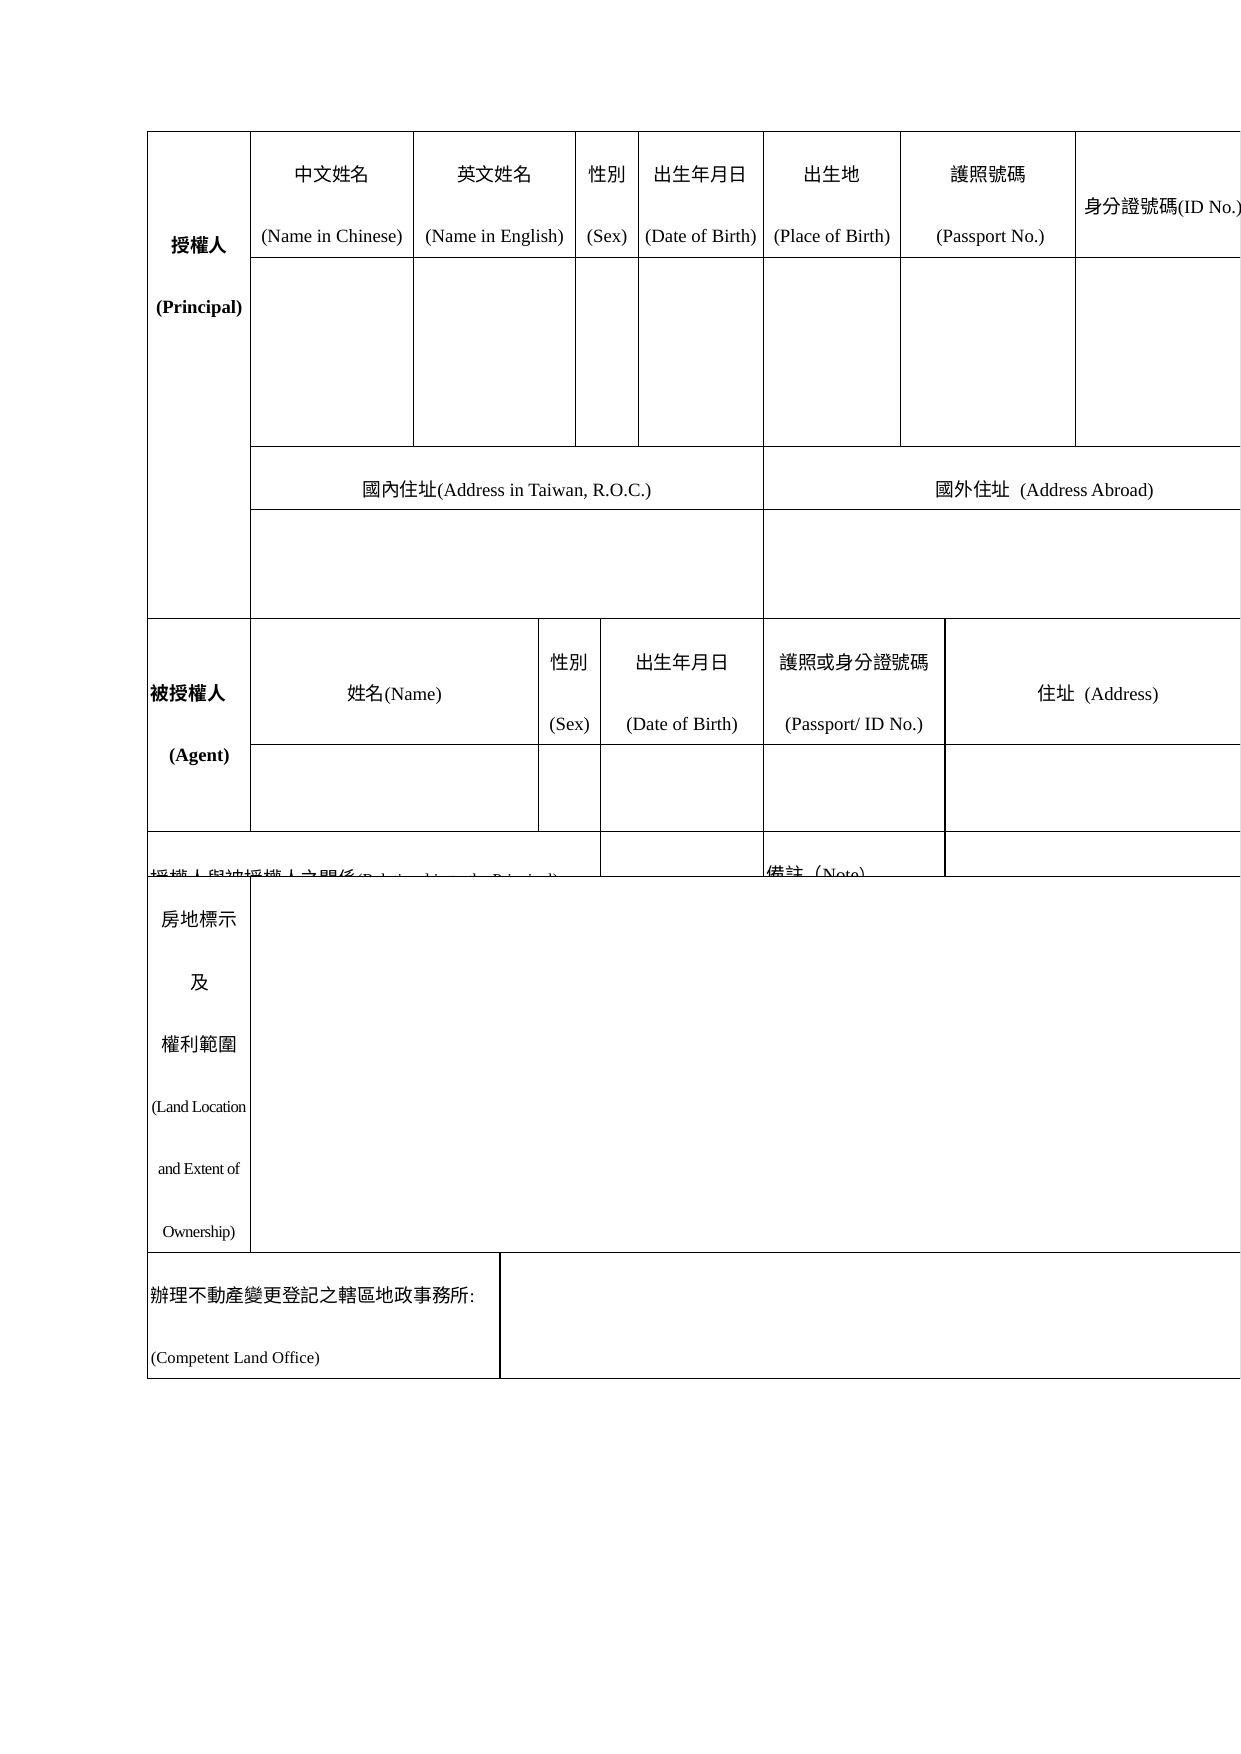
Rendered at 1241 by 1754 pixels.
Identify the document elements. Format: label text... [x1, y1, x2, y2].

table_cell 姓名(Name) [251, 619, 538, 744]
table_cell [251, 510, 763, 618]
table_cell 被授權人 (Agent) [148, 619, 250, 831]
table_header 身分證號碼(ID No.) [1076, 132, 1240, 257]
table_cell 出生年月日 (Date of Birth) [601, 619, 763, 744]
table_cell [251, 258, 413, 446]
table_cell [601, 832, 763, 876]
table_cell 住址 (Address) [946, 619, 1240, 744]
table_cell 備註（Note） [764, 832, 944, 876]
table_header 中文姓名 (Name in Chinese) [251, 132, 413, 257]
table_cell [901, 258, 1075, 446]
table_cell [1076, 258, 1240, 446]
table_cell [501, 1253, 1240, 1378]
table_cell [639, 258, 763, 446]
table_cell [764, 745, 944, 831]
table_cell 護照或身分證號碼 (Passport/ ID No.) [764, 619, 944, 744]
table_header 出生年月日 (Date of Birth) [639, 132, 763, 257]
table_header 英文姓名 (Name in English) [414, 132, 575, 257]
table_header 授權人 (Principal) [148, 132, 250, 618]
table_cell [251, 877, 1240, 1252]
table_cell [946, 745, 1240, 831]
table_header 出生地 (Place of Birth) [764, 132, 900, 257]
table_cell 授權人與被授權人之關係(Relationship to the Principal) [148, 832, 600, 876]
table_cell [946, 832, 1240, 876]
table_cell [539, 745, 600, 831]
table_cell [764, 510, 1240, 618]
table_cell [251, 745, 538, 831]
table_cell 性別 (Sex) [539, 619, 600, 744]
table_cell 房地標示 及 權利範圍 (Land Location and Extent of Ownership) [148, 877, 250, 1252]
table_cell [576, 258, 638, 446]
table_cell 辦理不動產變更登記之轄區地政事務所: (Competent Land Office) [148, 1253, 499, 1378]
table_cell 國外住址 (Address Abroad) [764, 447, 1240, 509]
table_cell [601, 745, 763, 831]
table_header 護照號碼 (Passport No.) [901, 132, 1075, 257]
table_header 性別 (Sex) [576, 132, 638, 257]
table_cell [764, 258, 900, 446]
table_cell [414, 258, 575, 446]
table_cell 國內住址(Address in Taiwan, R.O.C.) [251, 447, 763, 509]
